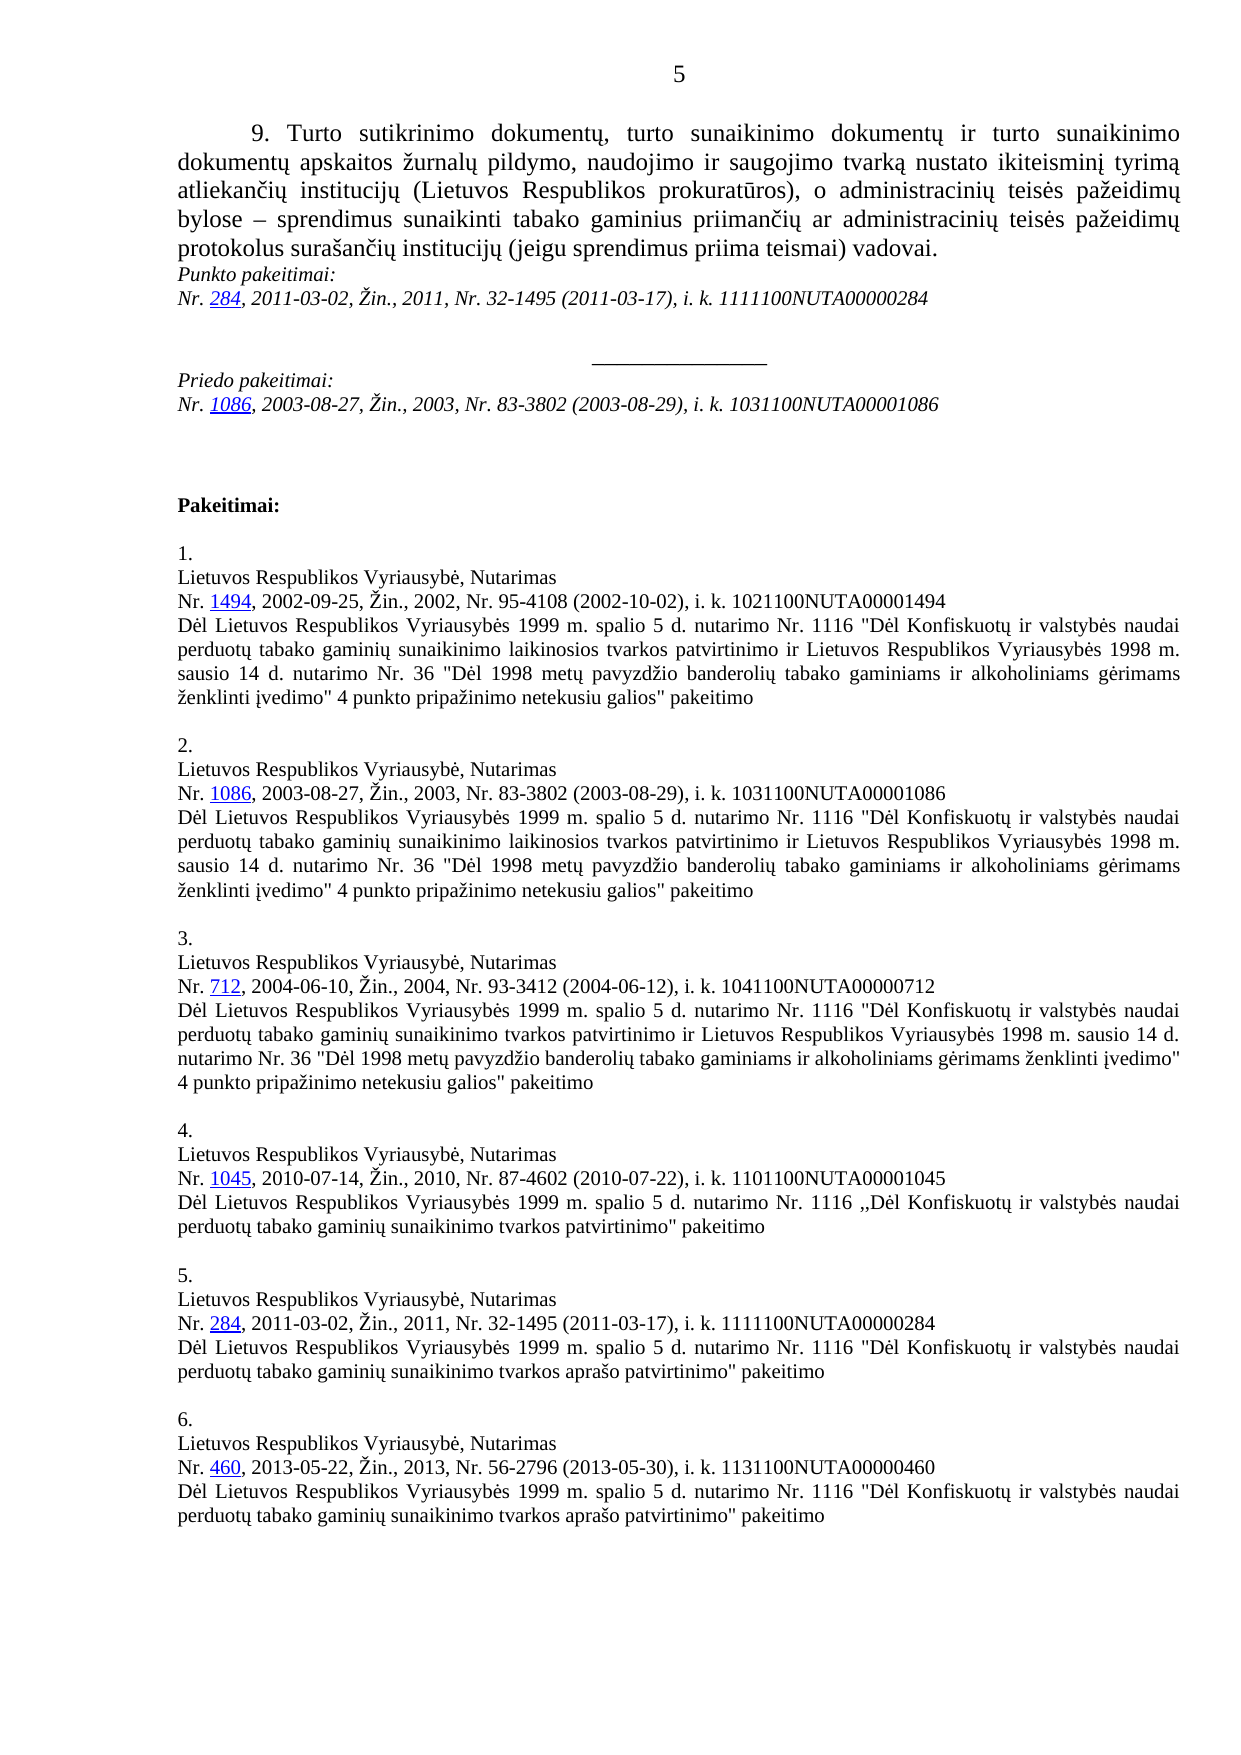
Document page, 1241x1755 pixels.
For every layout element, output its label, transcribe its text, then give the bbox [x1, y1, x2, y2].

text Lietuvos Respublikos Vyriausybė, Nutarimas [177, 757, 1181, 781]
text 3. [177, 926, 1181, 950]
text Nr. 1086, 2003-08-27, Žin., 2003, Nr. 83-3802 (2003-08-29), i. k. 1031100NUTA00001086 [177, 392, 1181, 416]
text Dėl Lietuvos Respublikos Vyriausybės 1999 m. spalio 5 d. nutarimo Nr. 1116 "Dėl Konfiskuotų ir valstybės naudai perduotų tabako gaminių sunaikinimo tvarkos patvirtinimo ir Lietuvos Respublikos Vyriausybės 1998 m. sausio 14 d. nutarimo Nr. 36 "Dėl 1998 metų pavyzdžio banderolių tabako gaminiams ir alkoholiniams gėrimams ženklinti įvedimo" 4 punkto pripažinimo netekusiu galios" pakeitimo [177, 998, 1181, 1094]
text Lietuvos Respublikos Vyriausybė, Nutarimas [177, 1431, 1181, 1455]
text Nr. 1086, 2003-08-27, Žin., 2003, Nr. 83-3802 (2003-08-29), i. k. 1031100NUTA00001086 [177, 781, 1181, 805]
text 2. [177, 733, 1181, 757]
text Priedo pakeitimai: [177, 367, 1181, 392]
text ______________ [177, 339, 1181, 367]
text Dėl Lietuvos Respublikos Vyriausybės 1999 m. spalio 5 d. nutarimo Nr. 1116 "Dėl Konfiskuotų ir valstybės naudai perduotų tabako gaminių sunaikinimo laikinosios tvarkos patvirtinimo ir Lietuvos Respublikos Vyriausybės 1998 m. sausio 14 d. nutarimo Nr. 36 "Dėl 1998 metų pavyzdžio banderolių tabako gaminiams ir alkoholiniams gėrimams ženklinti įvedimo" 4 punkto pripažinimo netekusiu galios" pakeitimo [177, 805, 1181, 902]
text 6. [177, 1407, 1181, 1431]
text 5. [177, 1262, 1181, 1287]
text Lietuvos Respublikos Vyriausybė, Nutarimas [177, 1142, 1181, 1166]
text Dėl Lietuvos Respublikos Vyriausybės 1999 m. spalio 5 d. nutarimo Nr. 1116 "Dėl Konfiskuotų ir valstybės naudai perduotų tabako gaminių sunaikinimo tvarkos aprašo patvirtinimo" pakeitimo [177, 1335, 1181, 1383]
text 1. [177, 541, 1181, 565]
text 4. [177, 1118, 1181, 1142]
text Nr. 712, 2004-06-10, Žin., 2004, Nr. 93-3412 (2004-06-12), i. k. 1041100NUTA00000712 [177, 974, 1181, 998]
text Nr. 1045, 2010-07-14, Žin., 2010, Nr. 87-4602 (2010-07-22), i. k. 1101100NUTA00001045 [177, 1166, 1181, 1190]
text Nr. 460, 2013-05-22, Žin., 2013, Nr. 56-2796 (2013-05-30), i. k. 1131100NUTA00000460 [177, 1455, 1181, 1479]
text Lietuvos Respublikos Vyriausybė, Nutarimas [177, 1287, 1181, 1311]
text 9. Turto sutikrinimo dokumentų, turto sunaikinimo dokumentų ir turto sunaikinimo dokumentų apskaitos žurnalų pildymo, naudojimo ir saugojimo tvarką nustato ikiteisminį tyrimą atliekančių institucijų (Lietuvos Respublikos prokuratūros), o administracinių teisės pažeidimų bylose – sprendimus sunaikinti tabako gaminius priimančių ar administracinių teisės pažeidimų protokolus surašančių institucijų (jeigu sprendimus priima teismai) vadovai. [177, 118, 1181, 262]
text Dėl Lietuvos Respublikos Vyriausybės 1999 m. spalio 5 d. nutarimo Nr. 1116 "Dėl Konfiskuotų ir valstybės naudai perduotų tabako gaminių sunaikinimo tvarkos aprašo patvirtinimo" pakeitimo [177, 1479, 1181, 1527]
text Dėl Lietuvos Respublikos Vyriausybės 1999 m. spalio 5 d. nutarimo Nr. 1116 ,,Dėl Konfiskuotų ir valstybės naudai perduotų tabako gaminių sunaikinimo tvarkos patvirtinimo" pakeitimo [177, 1190, 1181, 1238]
text Dėl Lietuvos Respublikos Vyriausybės 1999 m. spalio 5 d. nutarimo Nr. 1116 "Dėl Konfiskuotų ir valstybės naudai perduotų tabako gaminių sunaikinimo laikinosios tvarkos patvirtinimo ir Lietuvos Respublikos Vyriausybės 1998 m. sausio 14 d. nutarimo Nr. 36 "Dėl 1998 metų pavyzdžio banderolių tabako gaminiams ir alkoholiniams gėrimams ženklinti įvedimo" 4 punkto pripažinimo netekusiu galios" pakeitimo [177, 613, 1181, 709]
text Lietuvos Respublikos Vyriausybė, Nutarimas [177, 565, 1181, 589]
text Nr. 284, 2011-03-02, Žin., 2011, Nr. 32-1495 (2011-03-17), i. k. 1111100NUTA00000284 [177, 286, 1181, 310]
text Pakeitimai: [177, 492, 1181, 517]
text Nr. 284, 2011-03-02, Žin., 2011, Nr. 32-1495 (2011-03-17), i. k. 1111100NUTA00000284 [177, 1311, 1181, 1335]
text Punkto pakeitimai: [177, 262, 1181, 286]
text Nr. 1494, 2002-09-25, Žin., 2002, Nr. 95-4108 (2002-10-02), i. k. 1021100NUTA00001494 [177, 589, 1181, 613]
text Lietuvos Respublikos Vyriausybė, Nutarimas [177, 950, 1181, 974]
